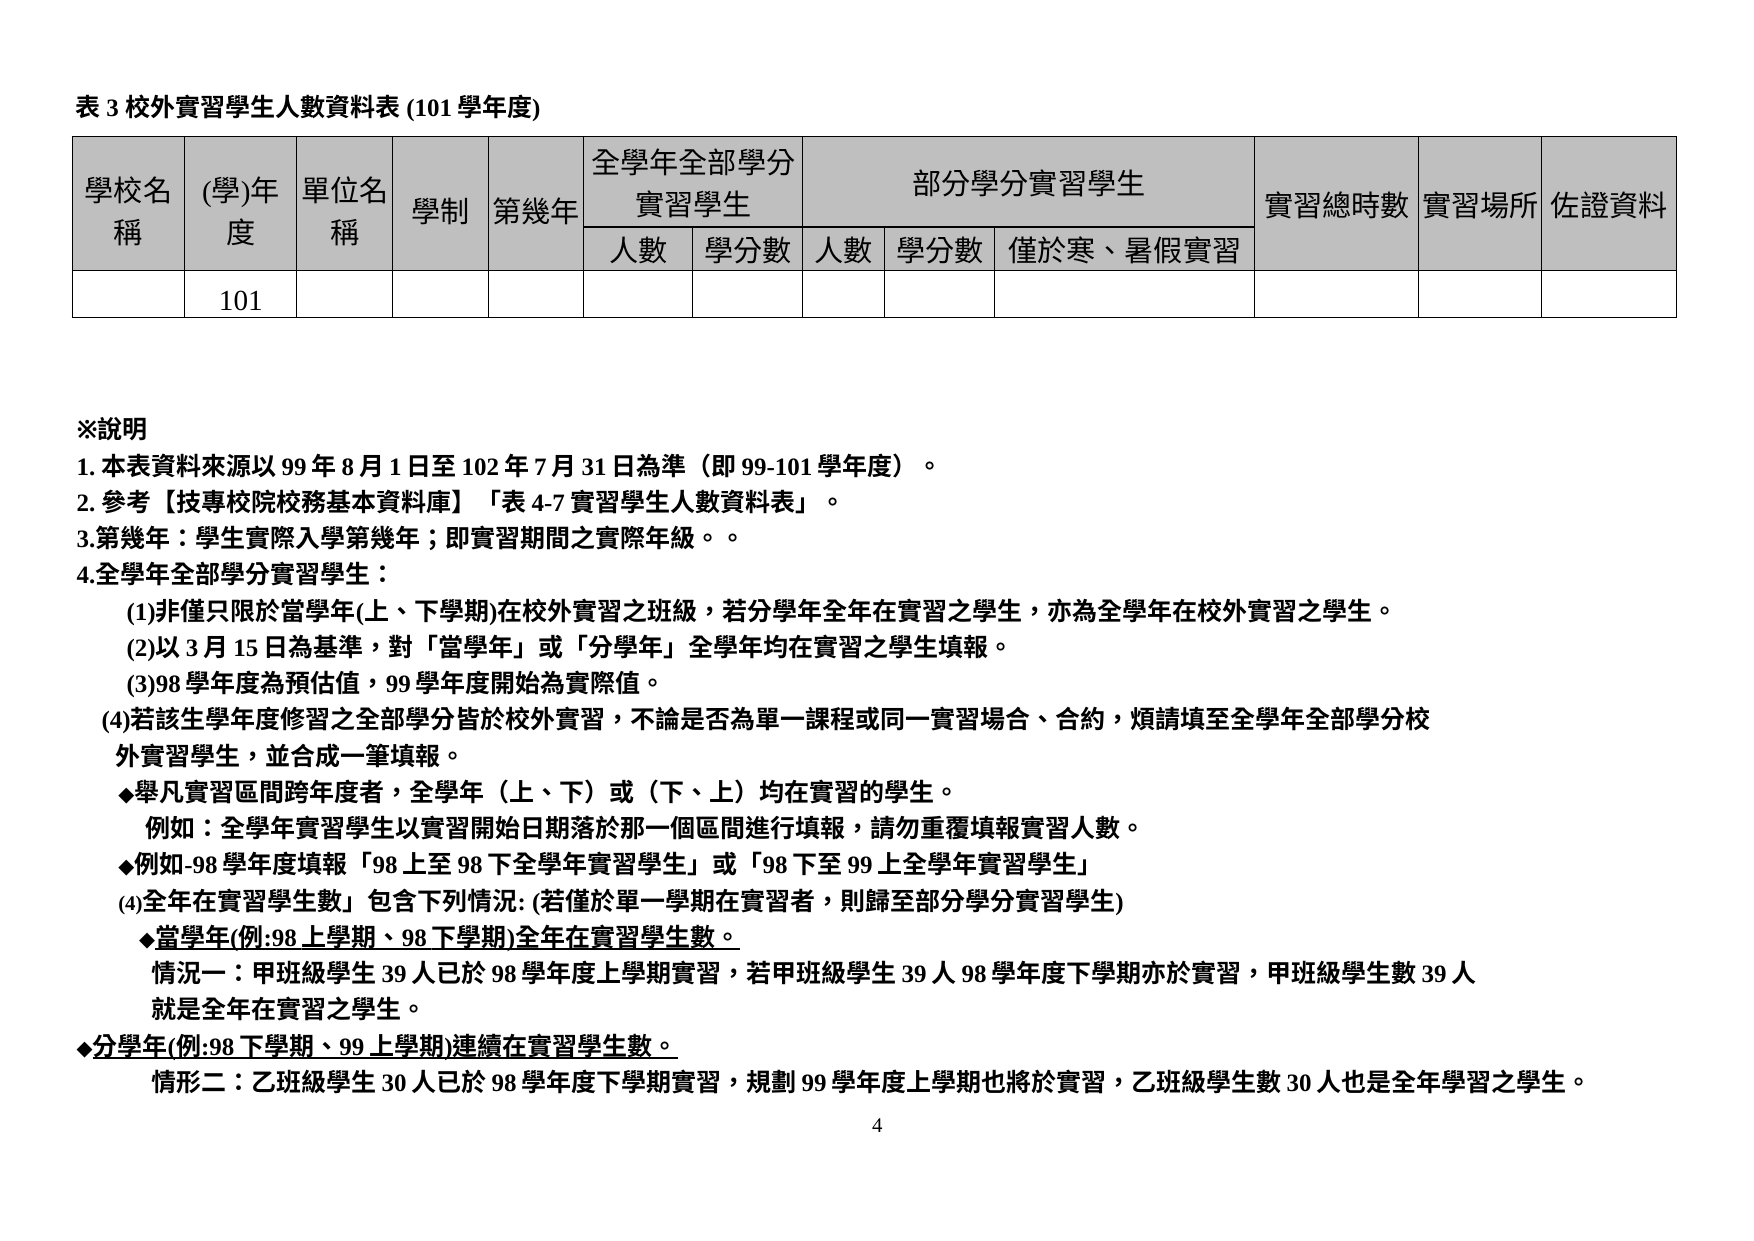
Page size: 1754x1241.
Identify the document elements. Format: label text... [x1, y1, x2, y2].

table_cell 僅於寒、暑假實習 [995, 228, 1254, 270]
table_cell [1124, 482, 1230, 518]
table_cell [509, 410, 588, 446]
table_header [217, 375, 1754, 410]
table_header 學校名稱 [73, 137, 184, 270]
table_cell 1. 本表資料來源以99年8月1日至102年7月31日為準（即99-101學年度）。 [74, 446, 1044, 482]
table_cell [1124, 555, 1230, 591]
table_cell 情況一：甲班級學生39人已於98學年度上學期實習，若甲班級學生39人98學年度下學期亦於實習，甲班級學生數39人 就是全年在實習之學生。 [74, 954, 1754, 1026]
table_cell [1230, 446, 1490, 482]
table_cell ◆舉凡實習區間跨年度者，全學年（上、下）或（下、上）均在實習的學生。 [74, 772, 1044, 808]
table_cell [1490, 519, 1655, 555]
table_cell (1)非僅只限於當學年(上、下學期)在校外實習之班級，若分學年全年在實習之學生，亦為全學年在校外實習之學生。 [74, 591, 1490, 627]
table_cell [1044, 627, 1123, 663]
table_cell [1655, 881, 1754, 917]
table_header 部分學分實習學生 [803, 137, 1254, 226]
table_cell [1230, 482, 1490, 518]
table_cell [1490, 772, 1655, 808]
table_cell [694, 555, 842, 591]
table_cell [1044, 772, 1123, 808]
table_cell [803, 271, 884, 317]
table_cell [1230, 410, 1490, 446]
table_cell [842, 519, 1044, 555]
table_cell [393, 271, 488, 317]
table_cell [1124, 519, 1230, 555]
table_cell [1655, 1026, 1754, 1062]
table_cell [1655, 917, 1754, 953]
table_cell [1044, 664, 1123, 700]
table_header [74, 375, 217, 410]
table_cell [509, 555, 588, 591]
table_cell ◆當學年(例:98上學期、98下學期)全年在實習學生數。 [74, 917, 842, 953]
table_cell [1044, 1026, 1123, 1062]
table_cell [1490, 664, 1655, 700]
table_cell [1044, 555, 1123, 591]
table_header 學制 [393, 137, 488, 270]
table_cell [1490, 482, 1655, 518]
table_cell (3)98學年度為預估值，99學年度開始為實際值。 [74, 664, 694, 700]
table_cell 人數 [803, 228, 884, 270]
table_cell [842, 664, 1044, 700]
table_cell [1044, 482, 1123, 518]
table_cell [694, 664, 842, 700]
table_cell 4.全學年全部學分實習學生： [74, 555, 509, 591]
table_header 單位名稱 [297, 137, 392, 270]
table_cell [1230, 772, 1490, 808]
table_cell [489, 271, 583, 317]
table_cell ※說明 [74, 410, 373, 446]
table_cell [1655, 446, 1754, 482]
table_cell [1230, 519, 1490, 555]
table_cell [1655, 627, 1754, 663]
table_cell [1124, 772, 1230, 808]
table_cell [1490, 917, 1655, 953]
table_cell [1124, 1026, 1230, 1062]
table_cell [1490, 1026, 1655, 1062]
table_header 全學年全部學分 實習學生 [584, 137, 802, 226]
table_cell [1044, 446, 1123, 482]
table_cell [1230, 809, 1490, 845]
table_cell [693, 271, 802, 317]
table_cell [1655, 482, 1754, 518]
table_cell [1124, 446, 1230, 482]
table_cell [1655, 519, 1754, 555]
table_cell [842, 555, 1044, 591]
table_cell [73, 271, 184, 317]
table_cell 學分數 [693, 228, 802, 270]
table_cell [1044, 917, 1123, 953]
table_cell [842, 1026, 1044, 1062]
table_cell [1490, 591, 1655, 627]
table_cell [694, 1026, 842, 1062]
table_header (學)年度 [185, 137, 296, 270]
table_header 第幾年 [489, 137, 583, 270]
table_cell [885, 271, 994, 317]
table_cell ◆分學年(例:98下學期、99上學期)連續在實習學生數。 [74, 1026, 694, 1062]
table_cell [1230, 881, 1490, 917]
table_cell [1124, 917, 1230, 953]
table_cell [1230, 917, 1490, 953]
table_cell [588, 410, 694, 446]
table_cell [1655, 555, 1754, 591]
table_cell [1124, 410, 1230, 446]
table_cell [1255, 271, 1418, 317]
table_cell 101 [185, 271, 296, 317]
table_cell [1655, 809, 1754, 845]
table_cell [1542, 271, 1676, 317]
table_header 實習場所 [1419, 137, 1541, 270]
table_cell 2. 參考【技專校院校務基本資料庫】「表4-7實習學生人數資料表」。 [74, 482, 1044, 518]
table_cell 情形二：乙班級學生30人已於98學年度下學期實習，規劃99學年度上學期也將於實習，乙班級學生數30人也是全年學習之學生。 [74, 1062, 1655, 1098]
table_cell [1230, 664, 1490, 700]
table_cell 人數 [584, 228, 692, 270]
table_cell 學分數 [885, 228, 994, 270]
table_cell (4)若該生學年度修習之全部學分皆於校外實習，不論是否為單一課程或同一實習場合、合約，煩請填至全學年全部學分校 外實習學生，並合成一筆填報。 [74, 700, 1754, 772]
table_cell [1230, 627, 1490, 663]
table_cell [1490, 446, 1655, 482]
table_cell [1490, 555, 1655, 591]
table_cell [1655, 410, 1754, 446]
table_cell [1490, 410, 1655, 446]
table_header 佐證資料 [1542, 137, 1676, 270]
table_cell [842, 410, 1044, 446]
table_cell (2)以3月15日為基準，對「當學年」或「分學年」全學年均在實習之學生填報。 [74, 627, 1044, 663]
table_cell [297, 271, 392, 317]
table_cell [1230, 555, 1490, 591]
table_cell [1044, 410, 1123, 446]
table_cell [1490, 809, 1655, 845]
table_cell [1124, 845, 1230, 881]
table_cell [1124, 664, 1230, 700]
table_cell [1230, 845, 1490, 881]
table_cell [1490, 845, 1655, 881]
table_cell (4)全年在實習學生數」包含下列情況: (若僅於單一學期在實習者，則歸至部分學分實習學生) [74, 881, 1230, 917]
table_cell [1655, 772, 1754, 808]
table_cell [584, 271, 692, 317]
table_cell ◆例如-98學年度填報「98上至98下全學年實習學生」或「98下至99上全學年實習學生」 [74, 845, 1123, 881]
table_cell [1124, 627, 1230, 663]
table_cell [842, 917, 1044, 953]
table_cell [1490, 627, 1655, 663]
table_cell [1655, 1062, 1754, 1098]
table_cell [995, 271, 1254, 317]
table_cell [1419, 271, 1541, 317]
table_cell 3.第幾年：學生實際入學第幾年；即實習期間之實際年級。。 [74, 519, 842, 555]
table_cell [74, 1099, 1754, 1113]
table_cell [1655, 845, 1754, 881]
table_cell [1490, 881, 1655, 917]
table_cell [374, 410, 509, 446]
table_cell [1044, 519, 1123, 555]
table_cell [694, 410, 842, 446]
table_cell [588, 555, 694, 591]
table_cell [1230, 1026, 1490, 1062]
subtitle 表 3 校外實習學生人數資料表 (101學年度) [62, 87, 1676, 124]
table_cell 例如：全學年實習學生以實習開始日期落於那一個區間進行填報，請勿重覆填報實習人數。 [74, 809, 1230, 845]
table_cell [1655, 664, 1754, 700]
table_header 實習總時數 [1255, 137, 1418, 270]
table_cell [1655, 591, 1754, 627]
